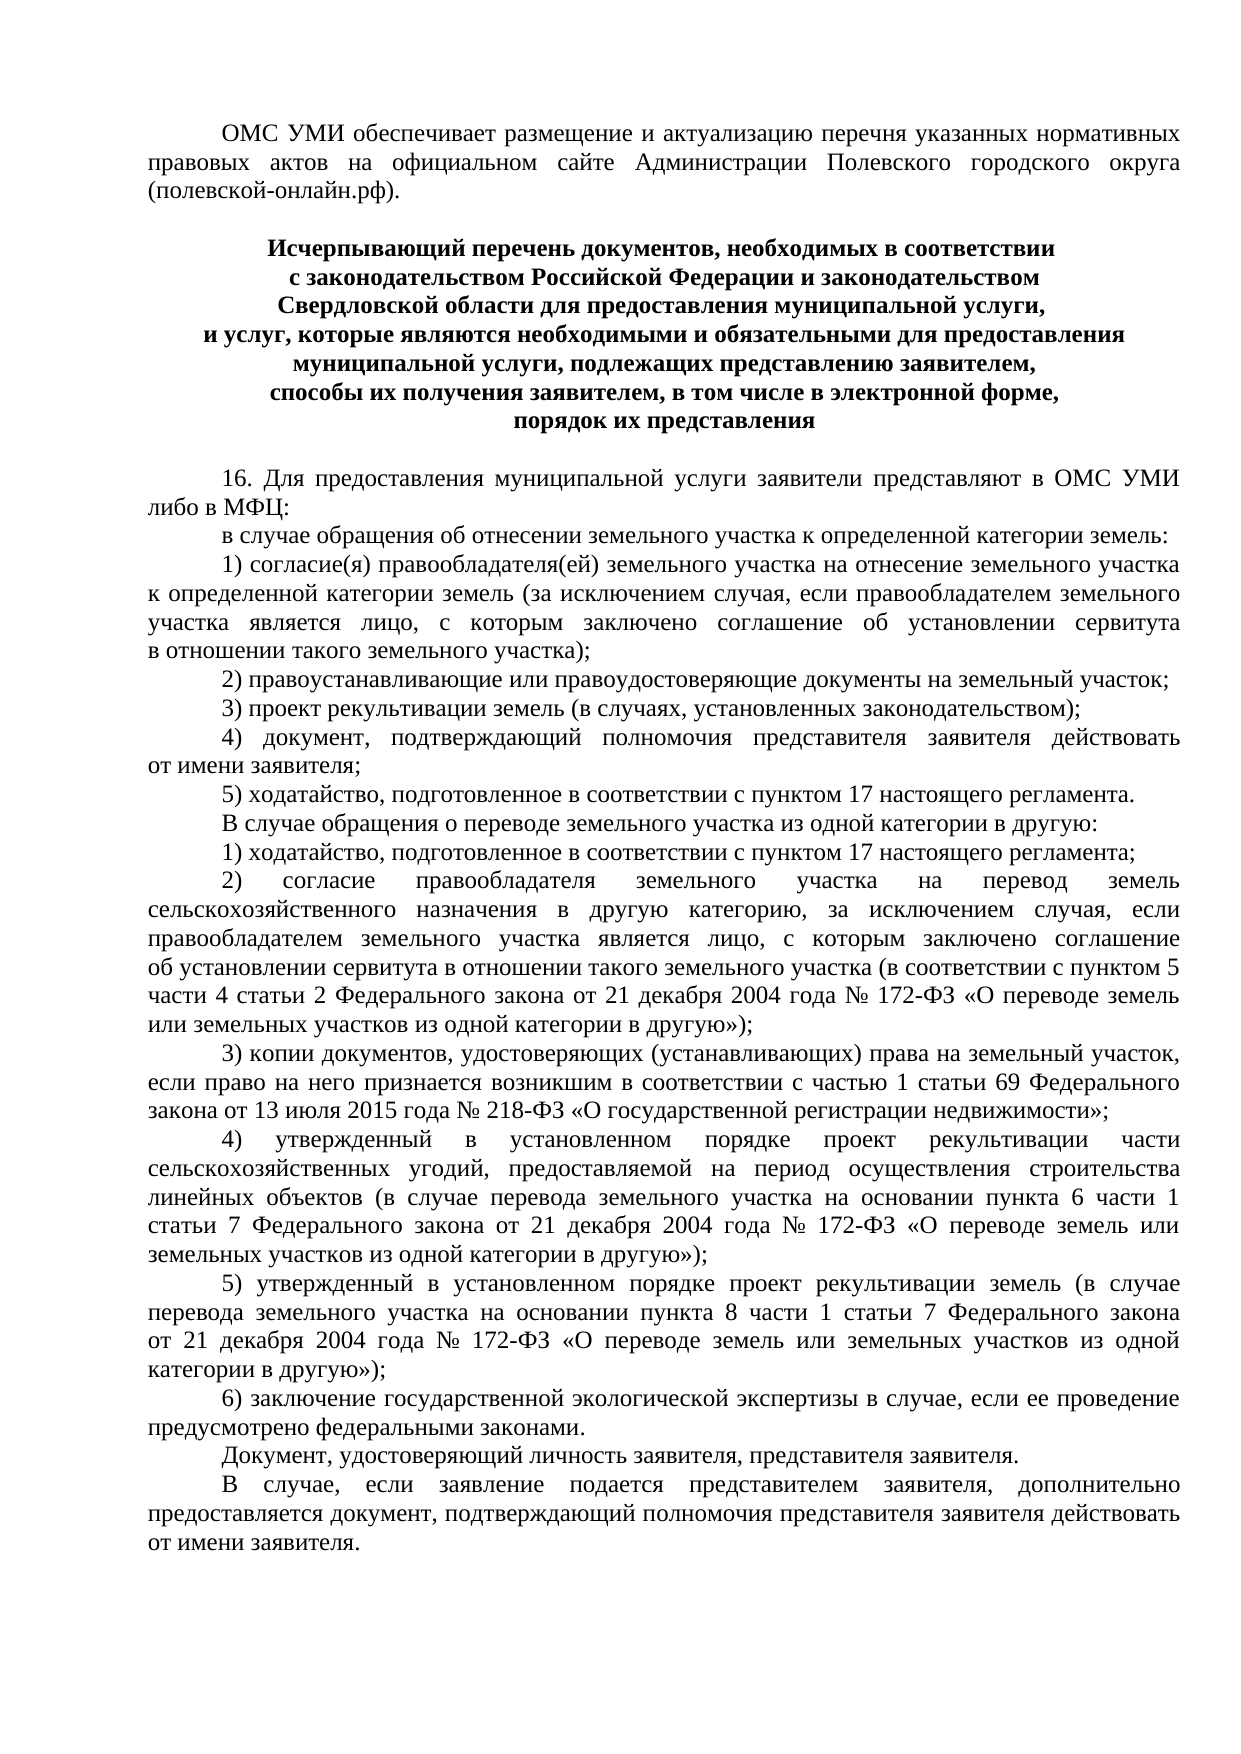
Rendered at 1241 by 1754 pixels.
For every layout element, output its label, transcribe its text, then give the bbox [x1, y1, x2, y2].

text 4) утвержденный в установленном порядке проект рекультивации части сельскохозяйственных угодий, предоставляемой на период осуществления строительства линейных объектов (в случае перевода земельного участка на основании пункта 6 части 1 статьи 7 Федерального закона от 21 декабря 2004 года № 172-ФЗ «О переводе земель или земельных участков из одной категории в другую»); [148, 1124, 1181, 1268]
text 5) ходатайство, подготовленное в соответствии с пунктом 17 настоящего регламента. [148, 779, 1181, 808]
text 4) документ, подтверждающий полномочия представителя заявителя действовать от имени заявителя; [148, 722, 1181, 779]
text 16. Для предоставления муниципальной услуги заявители представляют в ОМС УМИ либо в МФЦ: [148, 463, 1181, 521]
text 6) заключение государственной экологической экспертизы в случае, если ее проведение предусмотрено федеральными законами. [148, 1383, 1181, 1441]
text 2) правоустанавливающие или правоудостоверяющие документы на земельный участок; [148, 664, 1181, 693]
text 1) согласие(я) правообладателя(ей) земельного участка на отнесение земельного участка к определенной категории земель (за исключением случая, если правообладателем земельного участка является лицо, с которым заключено соглашение об установлении сервитута в отношении такого земельного участка); [148, 549, 1181, 664]
text 3) проект рекультивации земель (в случаях, установленных законодательством); [148, 693, 1181, 722]
text 5) утвержденный в установленном порядке проект рекультивации земель (в случае перевода земельного участка на основании пункта 8 части 1 статьи 7 Федерального закона от 21 декабря 2004 года № 172-ФЗ «О переводе земель или земельных участков из одной категории в другую»); [148, 1268, 1181, 1383]
text 2) согласие правообладателя земельного участка на перевод земель сельскохозяйственного назначения в другую категорию, за исключением случая, если правообладателем земельного участка является лицо, с которым заключено соглашение об установлении сервитута в отношении такого земельного участка (в соответствии с пунктом 5 части 4 статьи 2 Федерального закона от 21 декабря 2004 года № 172-ФЗ «О переводе земель или земельных участков из одной категории в другую»); [148, 866, 1181, 1038]
text 1) ходатайство, подготовленное в соответствии с пунктом 17 настоящего регламента; [148, 837, 1181, 866]
text 3) копии документов, удостоверяющих (устанавливающих) права на земельный участок, если право на него признается возникшим в соответствии с частью 1 статьи 69 Федерального закона от 13 июля 2015 года № 218-ФЗ «О государственной регистрации недвижимости»; [148, 1038, 1181, 1124]
text Документ, удостоверяющий личность заявителя, представителя заявителя. [148, 1441, 1181, 1469]
text Исчерпывающий перечень документов, необходимых в соответствии с законодательством Российской Федерации и законодательством Свердловской области для предоставления муниципальной услуги, и услуг, которые являются необходимыми и обязательными для предоставления муниципальной услуги, подлежащих представлению заявителем, способы их получения заявителем, в том числе в электронной форме, порядок их представления [148, 233, 1181, 434]
text В случае, если заявление подается представителем заявителя, дополнительно предоставляется документ, подтверждающий полномочия представителя заявителя действовать от имени заявителя. [148, 1469, 1181, 1556]
text в случае обращения об отнесении земельного участка к определенной категории земель: [148, 521, 1181, 549]
text ОМС УМИ обеспечивает размещение и актуализацию перечня указанных нормативных правовых актов на официальном сайте Администрации Полевского городского округа (полевской-онлайн.рф). [148, 118, 1181, 204]
text В случае обращения о переводе земельного участка из одной категории в другую: [148, 808, 1181, 837]
